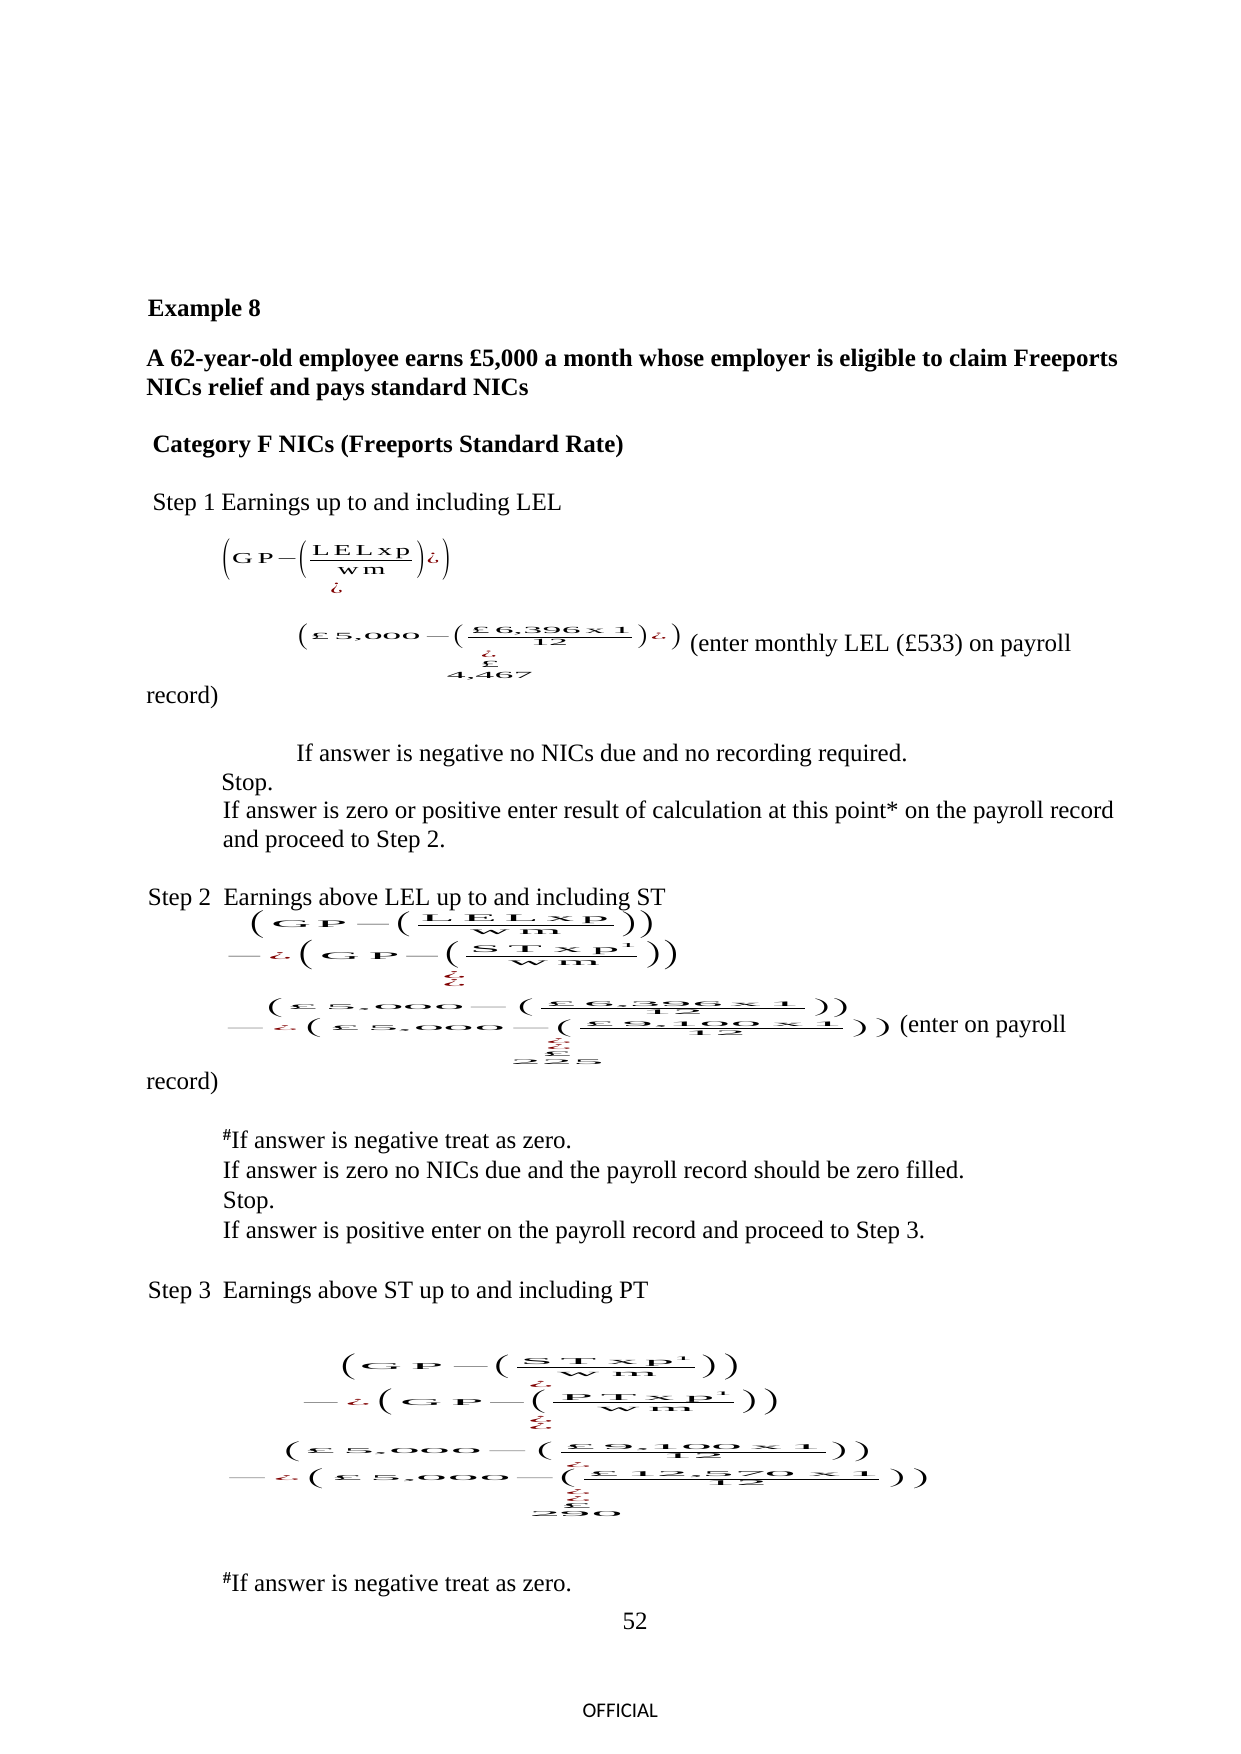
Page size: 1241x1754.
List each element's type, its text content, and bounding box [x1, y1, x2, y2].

text Example 8 [148, 293, 1124, 322]
text If answer is zero or positive enter result of calculation at this point* on the payroll record and proceed to Step 2. [223, 795, 1124, 853]
text A 62-year-old employee earns £5,000 a month whose employer is eligible to claim Freeports NICs relief and pays standard NICs [146, 343, 1124, 401]
text Step 3 Earnings above ST up to and including PT [148, 1275, 1124, 1304]
text #If answer is negative treat as zero. [148, 1568, 1124, 1597]
text Step 2 Earnings above LEL up to and including ST [148, 882, 1124, 910]
text #If answer is negative treat as zero. [148, 1125, 1124, 1154]
text (enter monthly LEL (£533) on payroll record) [146, 623, 1124, 709]
text If answer is zero no NICs due and the payroll record should be zero filled. [148, 1155, 1124, 1184]
text If answer is positive enter on the payroll record and proceed to Step 3. [148, 1215, 1124, 1244]
text Stop. [148, 1185, 1124, 1214]
text Category F NICs (Freeports Standard Rate) [146, 429, 1124, 458]
text (enter on payroll record) [146, 998, 1124, 1095]
text If answer is negative no NICs due and no recording required. [146, 738, 1124, 767]
text Stop. [146, 767, 1124, 795]
text Step 1 Earnings up to and including LEL [146, 487, 1124, 516]
